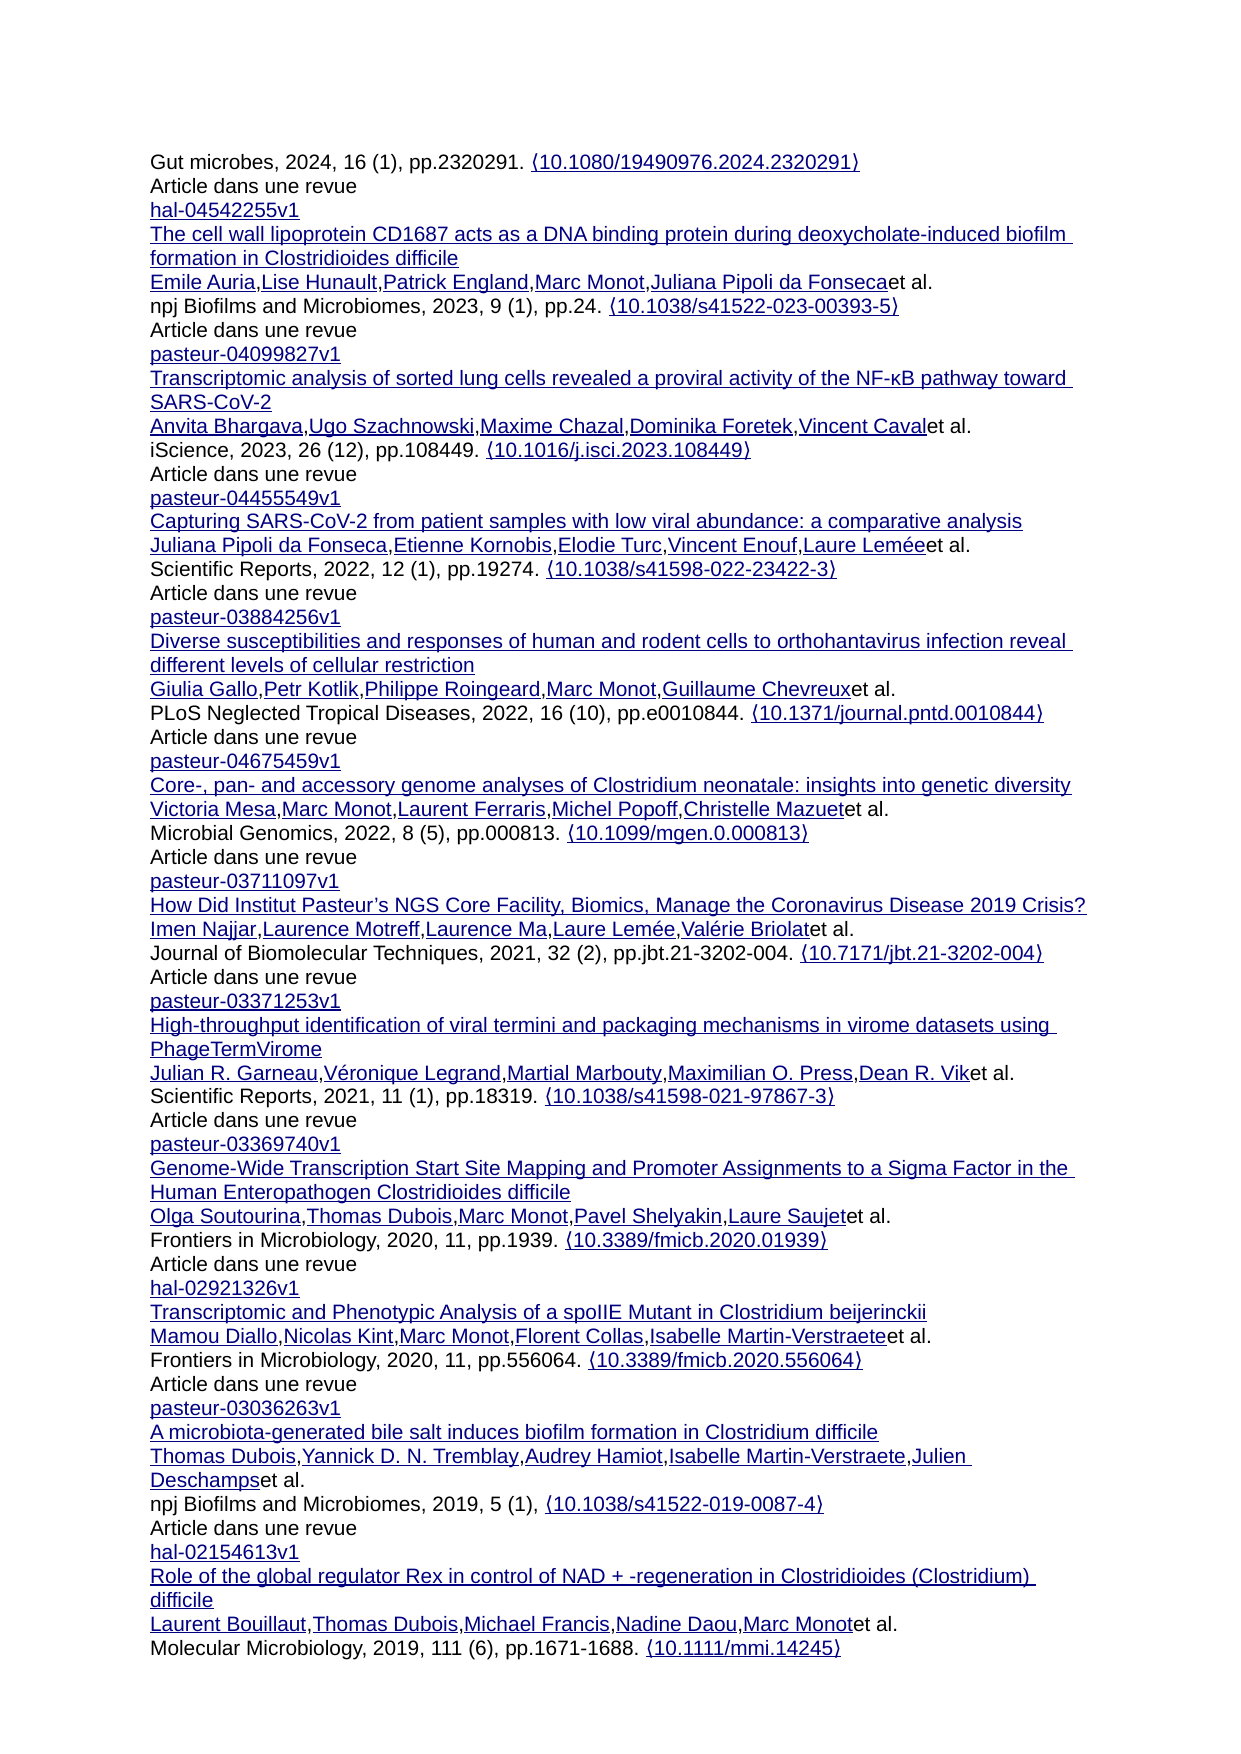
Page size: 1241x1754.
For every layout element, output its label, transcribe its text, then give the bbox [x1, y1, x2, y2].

table_cell Genome-Wide Transcription Start Site Mapping and Promoter Assignments to a Sigma Factor in the Human Enteropathogen Clostridioides difficile Olga Soutourina,Thomas Dubois,Marc Monot,Pavel Shelyakin,Laure Saujetet al. Frontiers in Microbiology, 2020, 11, pp.1939. ⟨10.3389/fmicb.2020.01939⟩ Article dans une revue hal-02921326v1 [150, 1156, 1090, 1300]
table_cell Role of the global regulator Rex in control of NAD + ‐regeneration in Clostridioides (Clostridium) difficile Laurent Bouillaut,Thomas Dubois,Michael Francis,Nadine Daou,Marc Monotet al. Molecular Microbiology, 2019, 111 (6), pp.1671-1688. ⟨10.1111/mmi.14245⟩ [150, 1564, 1090, 1659]
table_cell Diverse susceptibilities and responses of human and rodent cells to orthohantavirus infection reveal different levels of cellular restriction Giulia Gallo,Petr Kotlik,Philippe Roingeard,Marc Monot,Guillaume Chevreuxet al. PLoS Neglected Tropical Diseases, 2022, 16 (10), pp.e0010844. ⟨10.1371/journal.pntd.0010844⟩ Article dans une revue pasteur-04675459v1 [150, 629, 1090, 773]
table_cell How Did Institut Pasteur’s NGS Core Facility, Biomics, Manage the Coronavirus Disease 2019 Crisis? Imen Najjar,Laurence Motreff,Laurence Ma,Laure Lemée,Valérie Briolatet al. Journal of Biomolecular Techniques, 2021, 32 (2), pp.jbt.21-3202-004. ⟨10.7171/jbt.21-3202-004⟩ Article dans une revue pasteur-03371253v1 [150, 893, 1090, 1012]
table_cell Capturing SARS-CoV-2 from patient samples with low viral abundance: a comparative analysis Juliana Pipoli da Fonseca,Etienne Kornobis,Elodie Turc,Vincent Enouf,Laure Leméeet al. Scientific Reports, 2022, 12 (1), pp.19274. ⟨10.1038/s41598-022-23422-3⟩ Article dans une revue pasteur-03884256v1 [150, 509, 1090, 629]
table_cell Transcriptomic analysis of sorted lung cells revealed a proviral activity of the NF-κB pathway toward SARS-CoV-2 Anvita Bhargava,Ugo Szachnowski,Maxime Chazal,Dominika Foretek,Vincent Cavalet al. iScience, 2023, 26 (12), pp.108449. ⟨10.1016/j.isci.2023.108449⟩ Article dans une revue pasteur-04455549v1 [150, 366, 1090, 509]
table_cell Gut microbes, 2024, 16 (1), pp.2320291. ⟨10.1080/19490976.2024.2320291⟩ Article dans une revue hal-04542255v1 [150, 150, 1090, 222]
table_cell High-throughput identification of viral termini and packaging mechanisms in virome datasets using PhageTermVirome Julian R. Garneau,Véronique Legrand,Martial Marbouty,Maximilian O. Press,Dean R. Viket al. Scientific Reports, 2021, 11 (1), pp.18319. ⟨10.1038/s41598-021-97867-3⟩ Article dans une revue pasteur-03369740v1 [150, 1013, 1090, 1156]
table_cell The cell wall lipoprotein CD1687 acts as a DNA binding protein during deoxycholate-induced biofilm formation in Clostridioides difficile Emile Auria,Lise Hunault,Patrick England,Marc Monot,Juliana Pipoli da Fonsecaet al. npj Biofilms and Microbiomes, 2023, 9 (1), pp.24. ⟨10.1038/s41522-023-00393-5⟩ Article dans une revue pasteur-04099827v1 [150, 222, 1090, 366]
table_cell Transcriptomic and Phenotypic Analysis of a spoIIE Mutant in Clostridium beijerinckii Mamou Diallo,Nicolas Kint,Marc Monot,Florent Collas,Isabelle Martin-Verstraeteet al. Frontiers in Microbiology, 2020, 11, pp.556064. ⟨10.3389/fmicb.2020.556064⟩ Article dans une revue pasteur-03036263v1 [150, 1300, 1090, 1420]
table_cell Core-, pan- and accessory genome analyses of Clostridium neonatale: insights into genetic diversity Victoria Mesa,Marc Monot,Laurent Ferraris,Michel Popoff,Christelle Mazuetet al. Microbial Genomics, 2022, 8 (5), pp.000813. ⟨10.1099/mgen.0.000813⟩ Article dans une revue pasteur-03711097v1 [150, 773, 1090, 893]
table_cell A microbiota-generated bile salt induces biofilm formation in Clostridium difficile Thomas Dubois,Yannick D. N. Tremblay,Audrey Hamiot,Isabelle Martin-Verstraete,Julien Deschampset al. npj Biofilms and Microbiomes, 2019, 5 (1), ⟨10.1038/s41522-019-0087-4⟩ Article dans une revue hal-02154613v1 [150, 1420, 1090, 1563]
